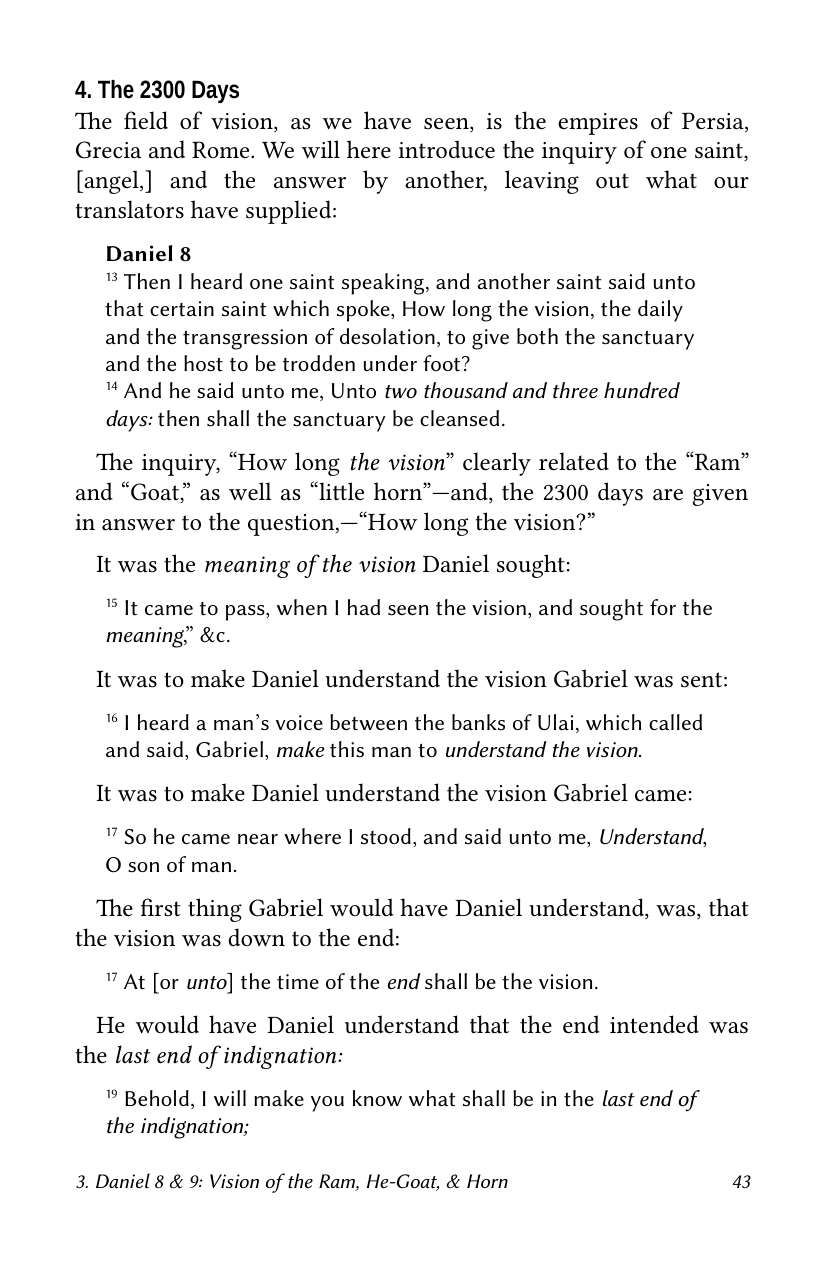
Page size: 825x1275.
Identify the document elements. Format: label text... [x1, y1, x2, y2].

text 13 Then I heard one saint speaking, and another saint said unto that certain saint which spoke, How long the vision, the daily and the transgression of desolation, to give both the sanctuary and the host to be trodden under foot? [105, 269, 720, 377]
text 15 It came to pass, when I had seen the vision, and sought for the meaning,” &c. [105, 595, 720, 648]
text The field of vision, as we have seen, is the empires of Persia, Grecia and Rome. We will here introduce the inquiry of one saint, [angel,] and the answer by another, leaving out what our translators have supplied: [75, 107, 750, 225]
text It was to make Daniel understand the vision Gabriel was sent: [75, 665, 750, 693]
text 16 I heard a man’s voice between the banks of Ulai, which called and said, Gabriel, make this man to understand the vision. [105, 709, 720, 763]
text He would have Daniel understand that the end intended was the last end of indignation: [75, 1011, 750, 1070]
text It was the meaning of the vision Daniel sought: [75, 550, 750, 578]
subtitle 4. The 2300 Days [75, 75, 750, 104]
text Daniel 8 [105, 241, 750, 267]
text 17 At [or unto] the time of the end shall be the vision. [105, 969, 720, 995]
text The inquiry, “How long the vision” clearly related to the “Ram” and “Goat,” as well as “little horn”—and, the 2300 days are given in answer to the question,—“How long the vision?” [75, 448, 750, 537]
text It was to make Daniel understand the vision Gabriel came: [75, 779, 750, 808]
text 17 So he came near where I stood, and said unto me, Understand, O son of man. [105, 824, 720, 878]
text 14 And he said unto me, Unto two thousand and three hundred days: then shall the sanctuary be cleansed. [105, 378, 720, 432]
text 19 Behold, I will make you know what shall be in the last end of the indignation; [105, 1086, 720, 1139]
text The first thing Gabriel would have Daniel understand, was, that the vision was down to the end: [75, 894, 750, 952]
